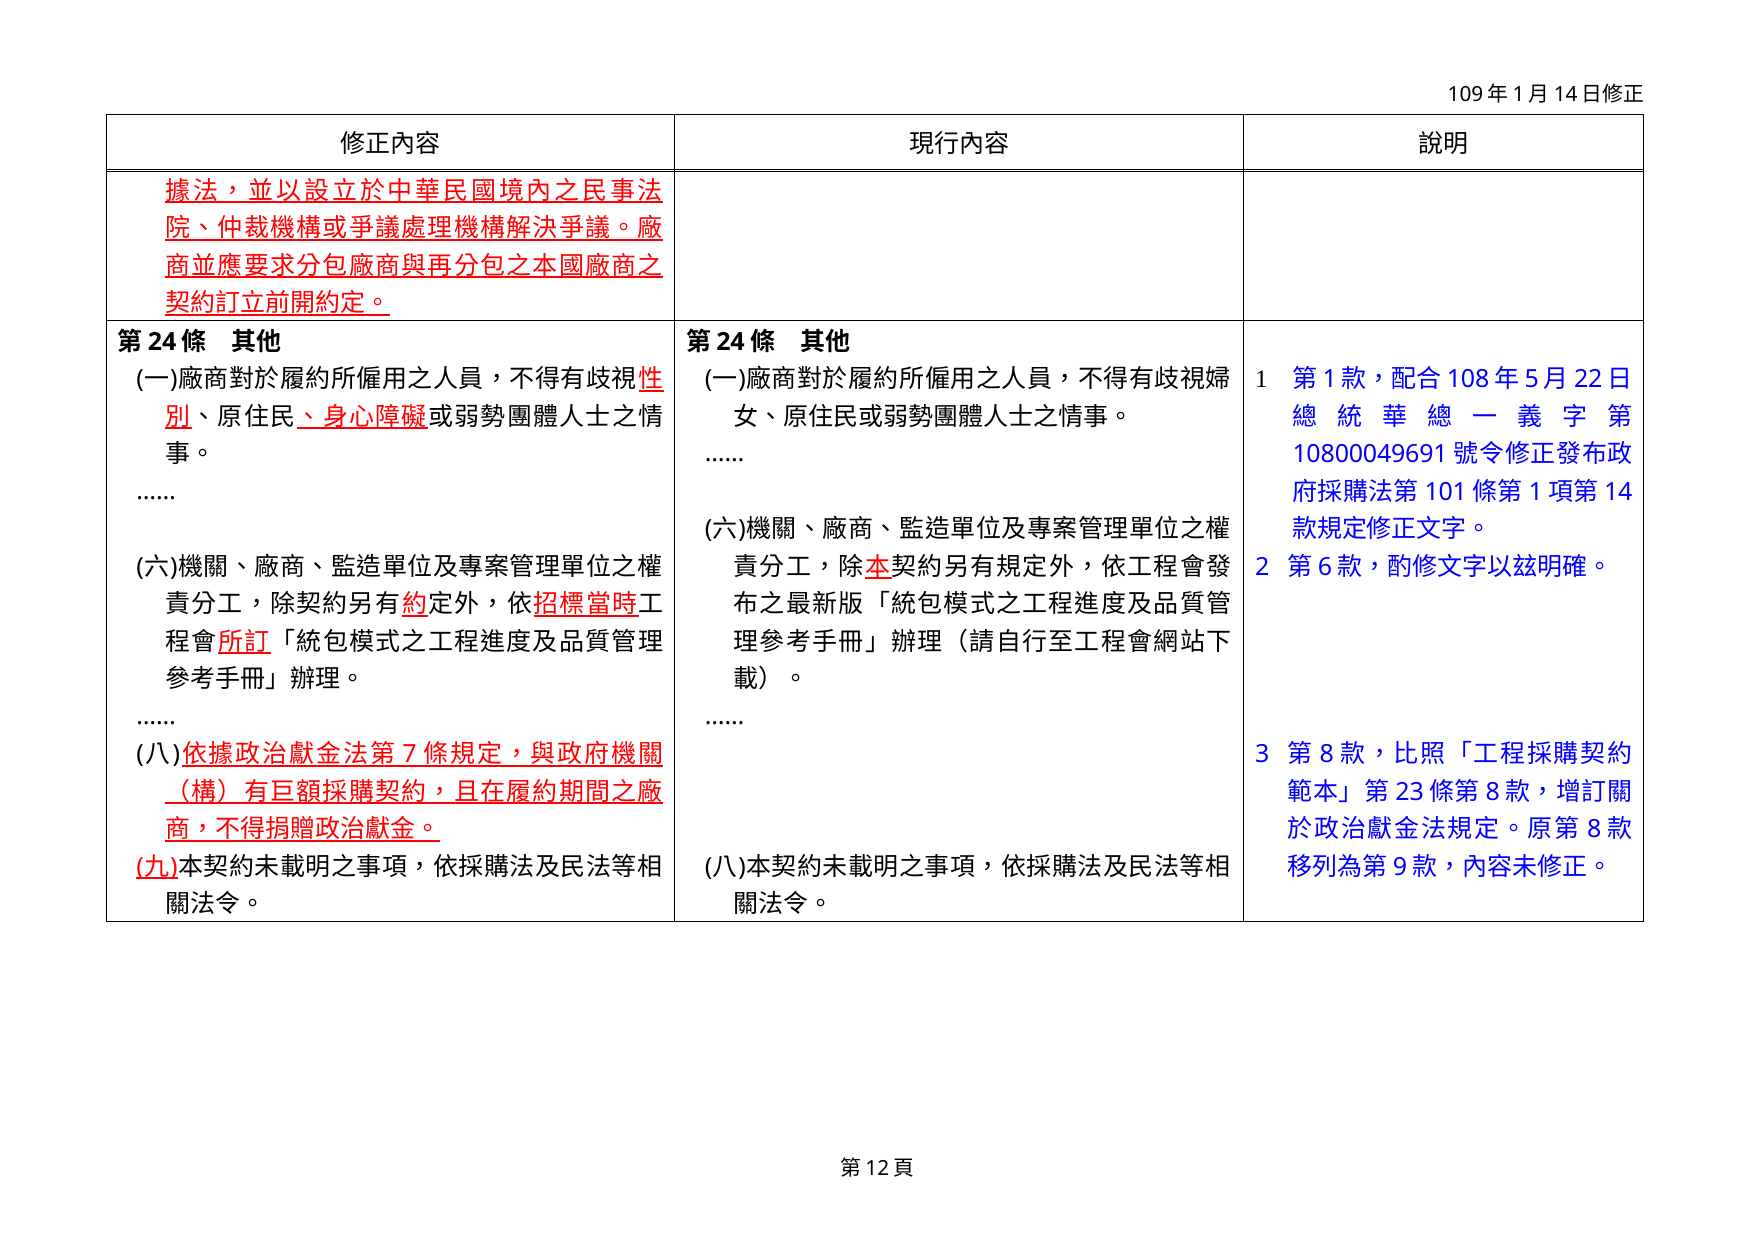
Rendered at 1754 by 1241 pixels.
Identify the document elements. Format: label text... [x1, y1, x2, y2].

table_cell [675, 172, 1243, 320]
table_cell 第24條 其他 (一)廠商對於履約所僱用之人員，不得有歧視婦女、原住民或弱勢團體人士之情事。 …… (六)機關、廠商、監造單位及專案管理單位之權責分工，除本契約另有規定外，依工程會發布之最新版「統包模式之工程進度及品質管理參考手冊」辦理（請自行至工程會網站下載）。 …… (八)本契約未載明之事項，依採購法及民法等相關法令。 [675, 321, 1243, 921]
table_header 修正內容 [107, 115, 674, 169]
table_header 說明 [1244, 115, 1643, 169]
table_header 現行內容 [675, 115, 1243, 169]
table_cell 第24條 其他 (一)廠商對於履約所僱用之人員，不得有歧視性別、原住民、身心障礙或弱勢團體人士之情事。 …… (六)機關、廠商、監造單位及專案管理單位之權責分工，除契約另有約定外，依招標當時工程會所訂「統包模式之工程進度及品質管理參考手冊」辦理。 …… (八)依據政治獻金法第7條規定，與政府機關（構）有巨額採購契約，且在履約期間之廠商，不得捐贈政治獻金。 (九)本契約未載明之事項，依採購法及民法等相關法令。 [107, 321, 674, 921]
table_cell 第1款，配合108年5月22日總統華總一義字第10800049691號令修正發布政府採購法第101條第1項第14款規定修正文字。 第6款，酌修文字以玆明確。 第8款，比照「工程採購契約範本」第23條第8款，增訂關於政治獻金法規定。原第8款移列為第9款，內容未修正。 [1244, 321, 1643, 921]
table_cell 據法，並以設立於中華民國境內之民事法院、仲裁機構或爭議處理機構解決爭議。廠商並應要求分包廠商與再分包之本國廠商之契約訂立前開約定。 [107, 172, 674, 320]
table_cell 第1款，比照「工程採購契約範本」第22條第1款增訂第5目，契約雙方得合意成立爭議處理小組協調爭議；原第5目移列為第6目，內容未修正。 第3款，比照「工程採購契約範本」第22條第3款，增訂爭議處理小組內容。 原第3款至第5款移列為第4款至第6款，內容未修正。 增訂第7款，比照「工程採購契約範本」第22條第7款修正。 [1244, 172, 1643, 320]
